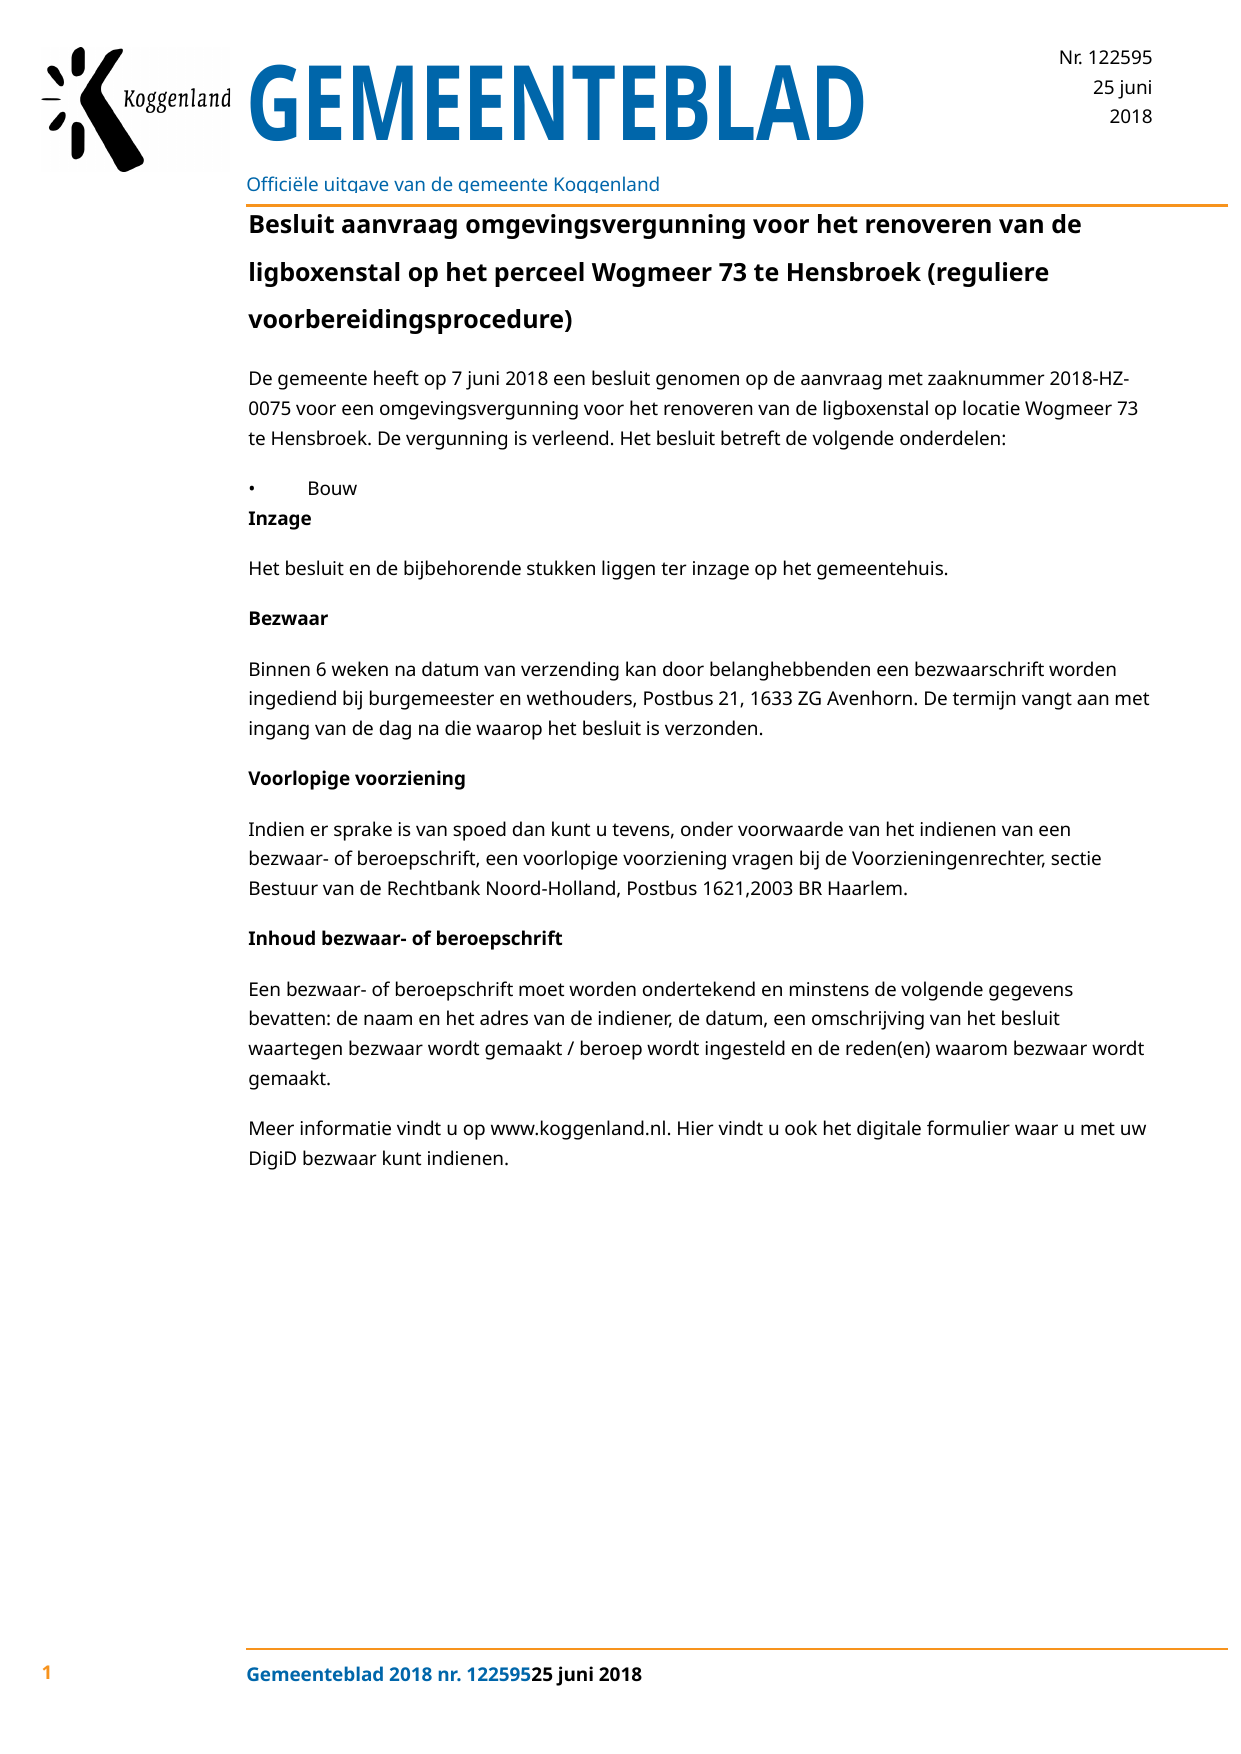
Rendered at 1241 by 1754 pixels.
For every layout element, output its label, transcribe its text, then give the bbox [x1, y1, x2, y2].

text Voorlopige voorziening [248, 766, 1152, 791]
list Bouw [248, 475, 1152, 501]
text Bezwaar [248, 606, 1152, 631]
text De gemeente heeft op 7 juni 2018 een besluit genomen op de aanvraag met zaaknummer 2018-HZ-0075 voor een omgevingsvergunning voor het renoveren van de ligboxenstal op locatie Wogmeer 73 te Hensbroek. De vergunning is verleend. Het besluit betreft de volgende onderdelen: [248, 366, 1152, 450]
text Meer informatie vindt u op www.koggenland.nl. Hier vindt u ook het digitale formulier waar u met uw DigiD bezwaar kunt indienen. [248, 1115, 1152, 1170]
text Een bezwaar- of beroepschrift moet worden ondertekend en minstens de volgende gegevens bevatten: de naam en het adres van de indiener, de datum, een omschrijving van het besluit waartegen bezwaar wordt gemaakt / beroep wordt ingesteld en de reden(en) waarom bezwaar wordt gemaakt. [248, 976, 1152, 1090]
picture [41, 47, 231, 172]
text Het besluit en de bijbehorende stukken liggen ter inzage op het gemeentehuis. [248, 555, 1152, 581]
text Inzage [248, 505, 1152, 530]
text Inhoud bezwaar- of beroepschrift [248, 926, 1152, 951]
text Binnen 6 weken na datum van verzending kan door belanghebbenden een bezwaarschrift worden ingediend bij burgemeester en wethouders, Postbus 21, 1633 ZG Avenhorn. De termijn vangt aan met ingang van de dag na die waarop het besluit is verzonden. [248, 656, 1152, 741]
text Besluit aanvraag omgevingsvergunning voor het renoveren van de ligboxenstal op het perceel Wogmeer 73 te Hensbroek (reguliere voorbereidingsprocedure) [248, 207, 1152, 336]
text Indien er sprake is van spoed dan kunt u tevens, onder voorwaarde van het indienen van een bezwaar- of beroepschrift, een voorlopige voorziening vragen bij de Voorzieningenrechter, sectie Bestuur van de Rechtbank Noord-Holland, Postbus 1621,2003 BR Haarlem. [248, 816, 1152, 901]
